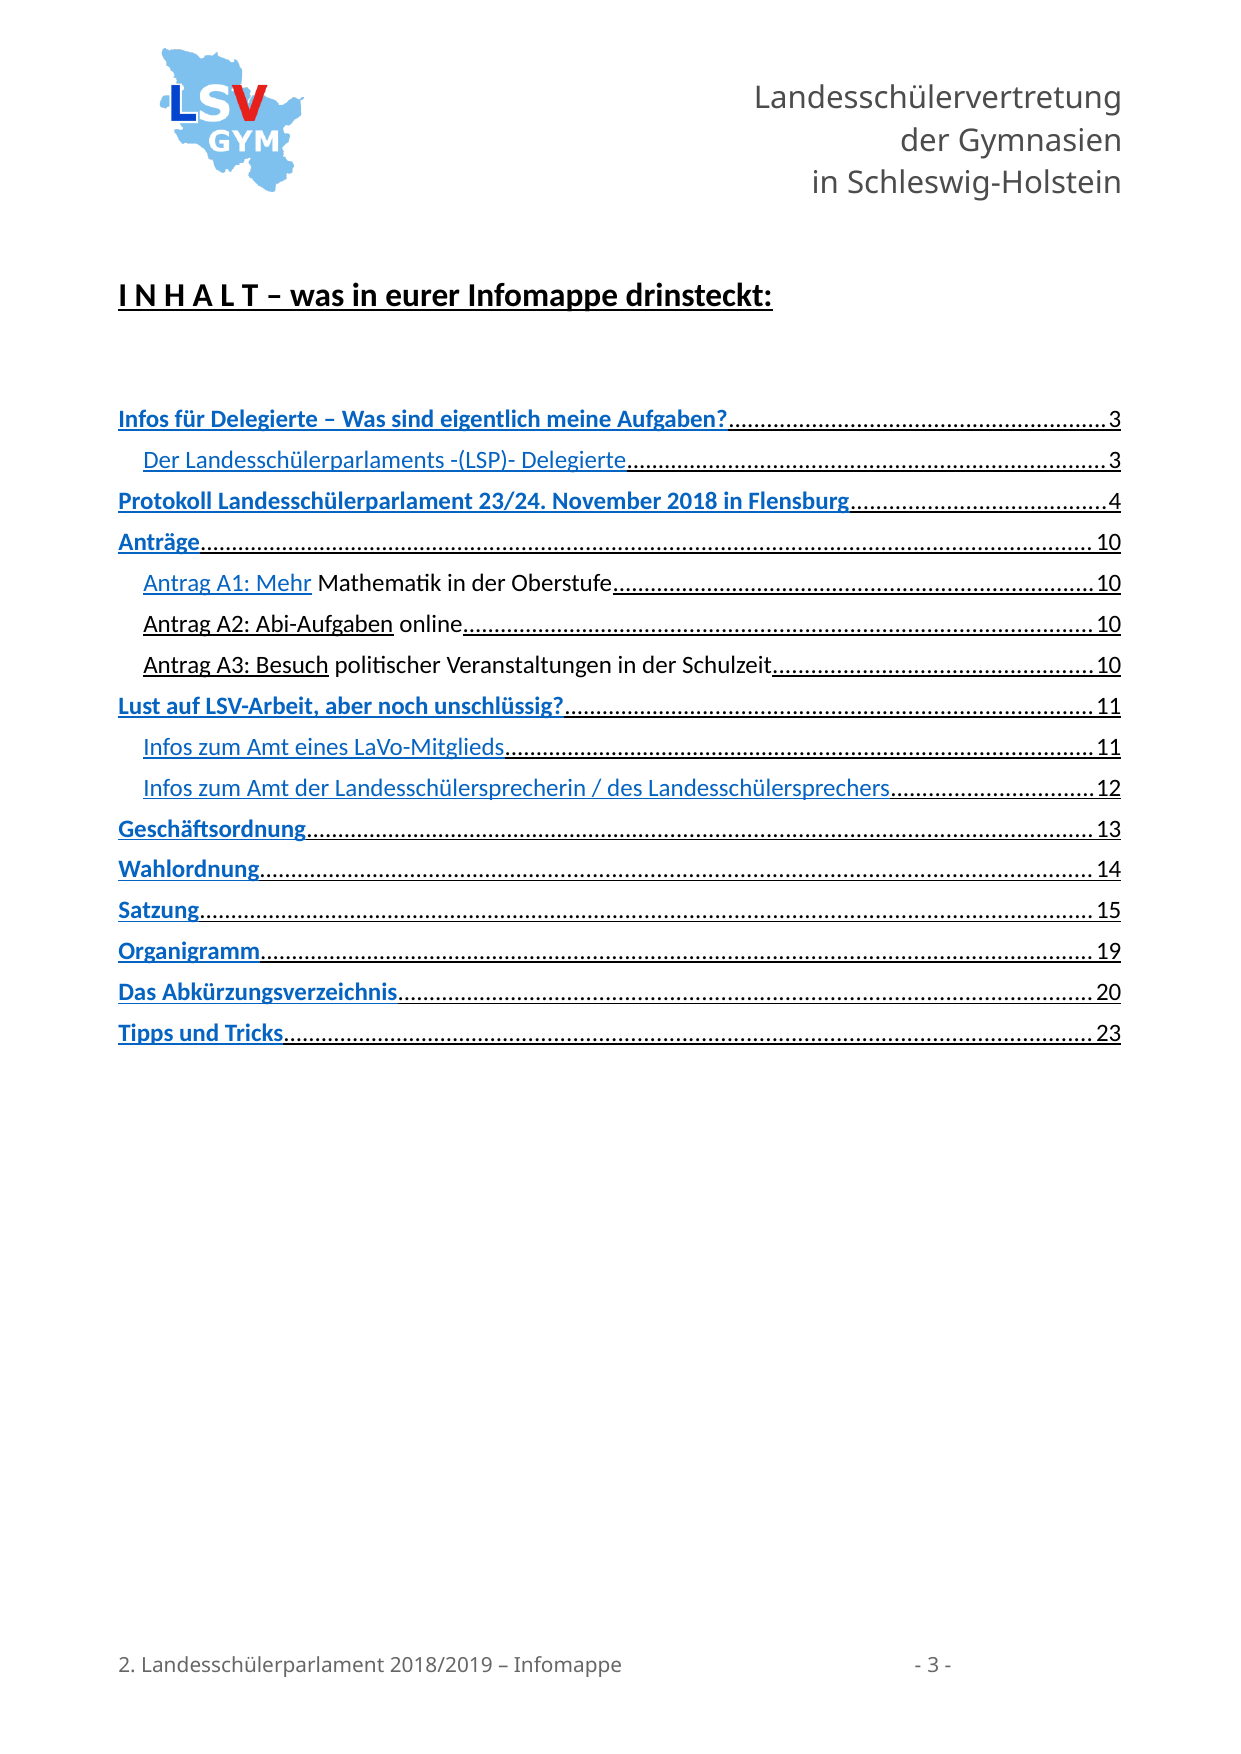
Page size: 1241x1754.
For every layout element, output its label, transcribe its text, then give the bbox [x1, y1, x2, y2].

text Tipps und Tricks 23 [118, 1017, 1122, 1048]
text Antrag A3: Besuch politischer Veranstaltungen in der Schulzeit 10 [143, 649, 1122, 679]
text Infos zum Amt der Landesschülersprecherin / des Landesschülersprechers 12 [143, 772, 1122, 802]
text Infos zum Amt eines LaVo-Mitglieds 11 [143, 731, 1122, 761]
text Wahlordnung 14 [118, 854, 1122, 884]
text Infos für Delegierte – Was sind eigentlich meine Aufgaben? 3 [118, 403, 1122, 434]
text Protokoll Landesschülerparlament 23/24. November 2018 in Flensburg 4 [118, 485, 1122, 516]
text Organigramm 19 [118, 936, 1122, 966]
text Satzung 15 [118, 894, 1122, 925]
text Antrag A1: Mehr Mathematik in der Oberstufe 10 [143, 567, 1122, 598]
text Das Abkürzungsverzeichnis 20 [118, 976, 1122, 1007]
text I N H A L T – was in eurer Infomappe drinsteckt: [118, 274, 1122, 315]
text Antrag A2: Abi-Aufgaben online 10 [143, 608, 1122, 638]
text Lust auf LSV-Arbeit, aber noch unschlüssig? 11 [118, 690, 1122, 720]
text Geschäftsordnung 13 [118, 813, 1122, 843]
text Anträge 10 [118, 526, 1122, 557]
text Der Landesschülerparlaments -(LSP)- Delegierte 3 [143, 444, 1122, 475]
